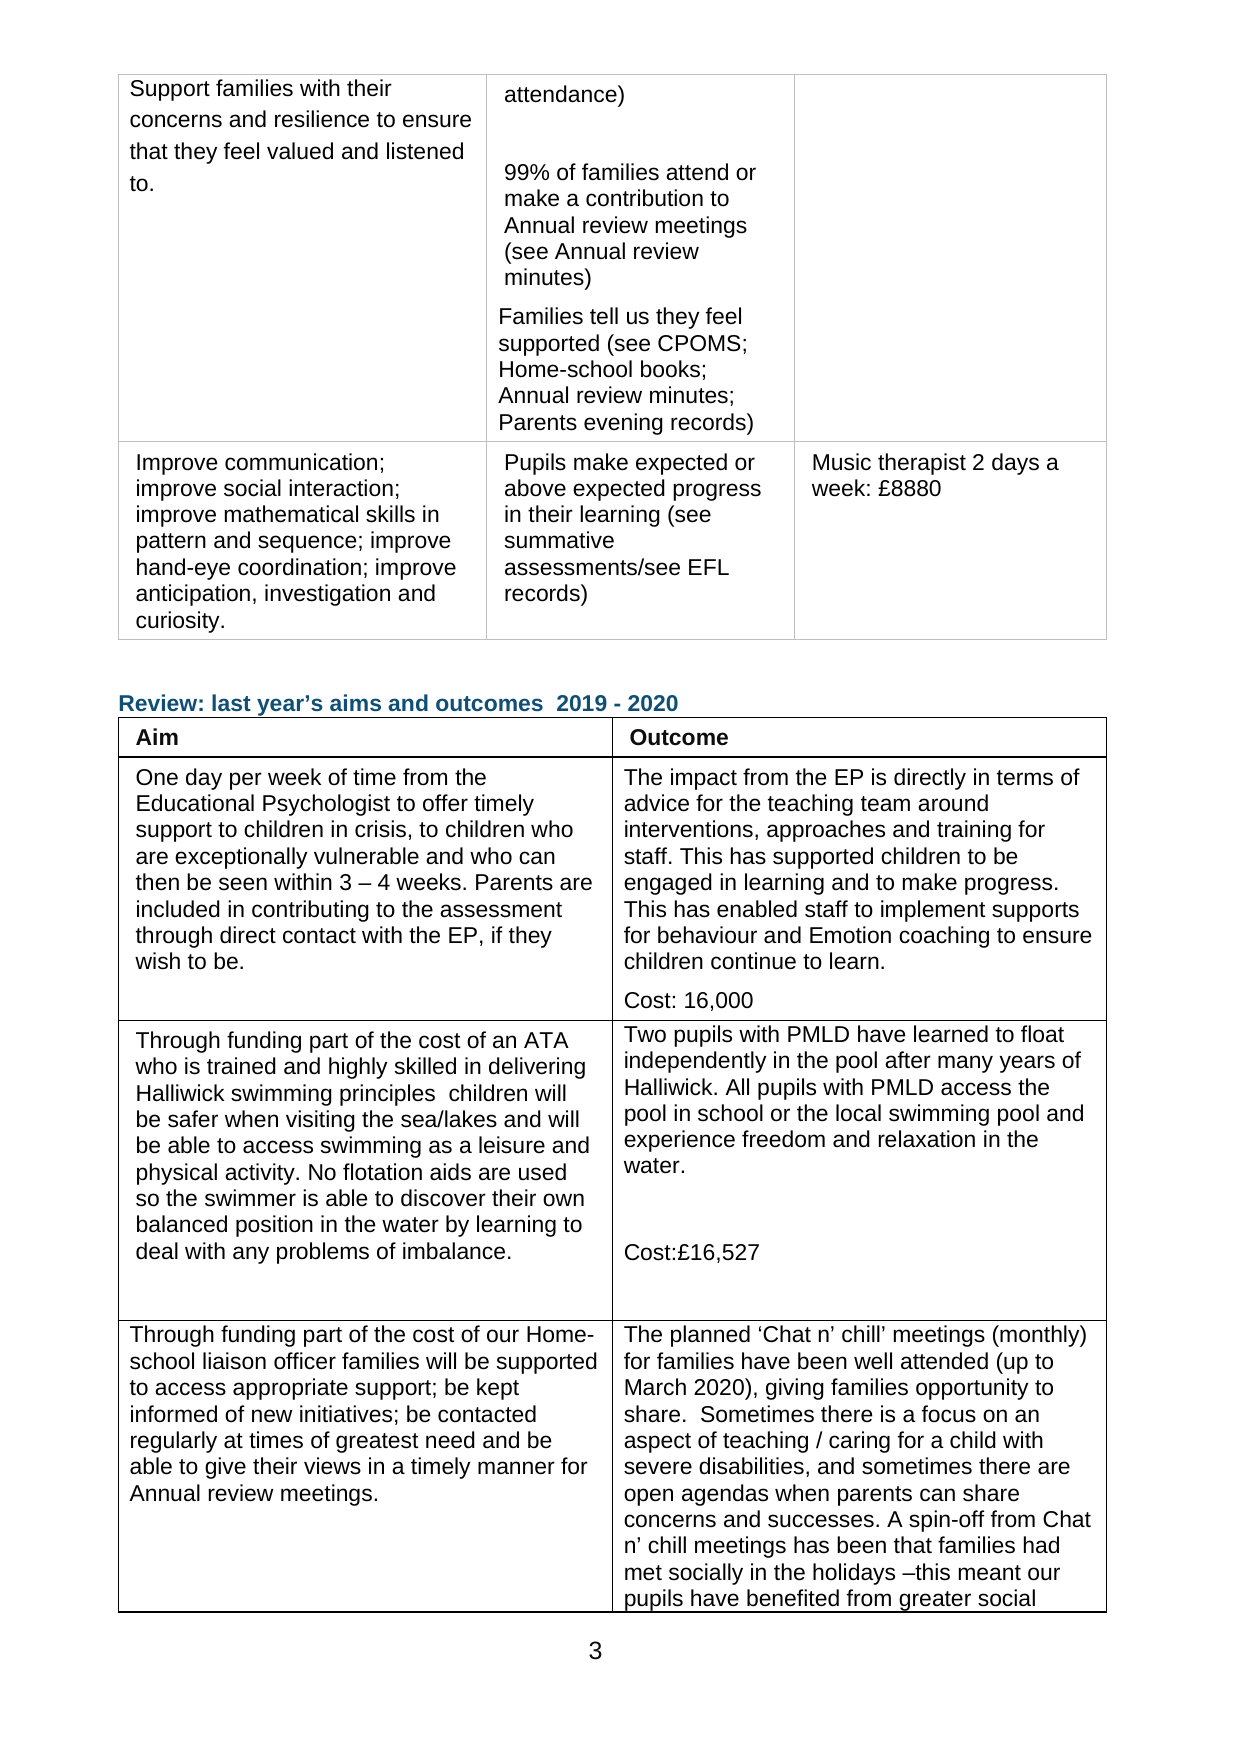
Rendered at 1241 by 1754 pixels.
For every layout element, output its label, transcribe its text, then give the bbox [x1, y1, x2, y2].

table_cell Music therapist 2 days a week: £8880 [795, 442, 1106, 639]
table_cell Pupils make expected or above expected progress in their learning (see summative assessments/see EFL records) [487, 442, 794, 639]
table_cell Support families with their concerns and resilience to ensure that they feel valued and listened to. [119, 75, 486, 441]
table_cell attendance) 99% of families attend or make a contribution to Annual review meetings (see Annual review minutes) Families tell us they feel supported (see CPOMS; Home-school books; Annual review minutes; Parents evening records) [487, 75, 794, 441]
table_cell Two pupils with PMLD have learned to float independently in the pool after many years of Halliwick. All pupils with PMLD access the pool in school or the local swimming pool and experience freedom and relaxation in the water. Cost:£16,527 [613, 1021, 1106, 1320]
table_cell Through funding part of the cost of an ATA who is trained and highly skilled in delivering Halliwick swimming principles children will be safer when visiting the sea/lakes and will be able to access swimming as a leisure and physical activity. No flotation aids are used so the swimmer is able to discover their own balanced position in the water by learning to deal with any problems of imbalance. [119, 1021, 612, 1320]
table_cell The impact from the EP is directly in terms of advice for the teaching team around interventions, approaches and training for staff. This has supported children to be engaged in learning and to make progress. This has enabled staff to implement supports for behaviour and Emotion coaching to ensure children continue to learn. Cost: 16,000 [613, 758, 1106, 1020]
table_cell [795, 75, 1106, 441]
table_cell Improve communication; improve social interaction; improve mathematical skills in pattern and sequence; improve hand-eye coordination; improve anticipation, investigation and curiosity. [119, 442, 486, 639]
table_header Outcome [613, 718, 1106, 756]
table_cell The planned ‘Chat n’ chill’ meetings (monthly) for families have been well attended (up to March 2020), giving families opportunity to share. Sometimes there is a focus on an aspect of teaching / caring for a child with severe disabilities, and sometimes there are open agendas when parents can share concerns and successes. A spin-off from Chat n’ chill meetings has been that families had met socially in the holidays –this meant our pupils have benefited from greater social [613, 1321, 1106, 1611]
table_cell Through funding part of the cost of our Home-school liaison officer families will be supported to access appropriate support; be kept informed of new initiatives; be contacted regularly at times of greatest need and be able to give their views in a timely manner for Annual review meetings. [119, 1321, 612, 1611]
table_header Aim [119, 718, 612, 756]
table_cell One day per week of time from the Educational Psychologist to offer timely support to children in crisis, to children who are exceptionally vulnerable and who can then be seen within 3 – 4 weeks. Parents are included in contributing to the assessment through direct contact with the EP, if they wish to be. [119, 758, 612, 1020]
subtitle Review: last year’s aims and outcomes 2019 - 2020 [118, 690, 1107, 717]
